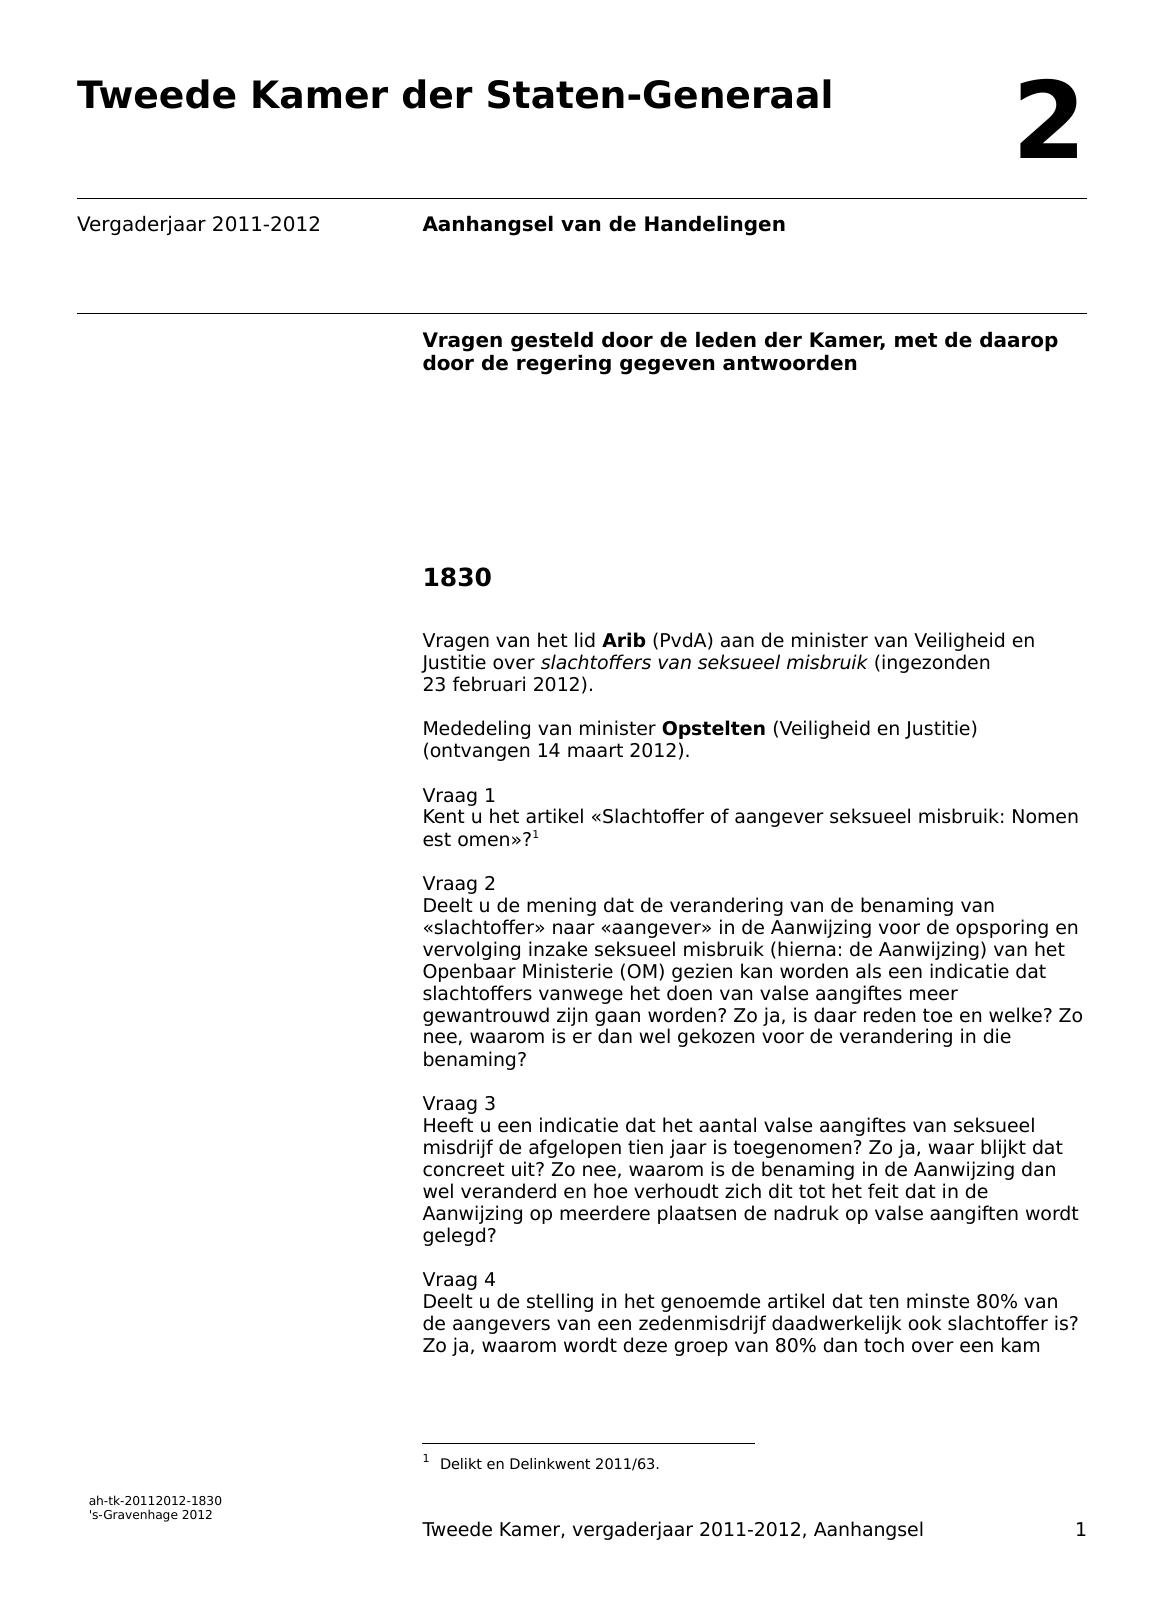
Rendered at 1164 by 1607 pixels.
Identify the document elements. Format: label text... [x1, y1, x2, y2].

text Vraag 2 [422, 873, 1087, 894]
text Vragen van het lid Arib (PvdA) aan de minister van Veiligheid en Justitie over slachtoffers van seksueel misbruik (ingezonden 23 februari 2012). [422, 630, 1087, 696]
text Heeft u een indicatie dat het aantal valse aangiftes van seksueel misdrijf de afgelopen tien jaar is toegenomen? Zo ja, waar blijkt dat concreet uit? Zo nee, waarom is de benaming in de Aanwijzing dan wel veranderd en hoe verhoudt zich dit tot het feit dat in de Aanwijzing op meerdere plaatsen de nadruk op valse aangiften wordt gelegd? [422, 1114, 1087, 1246]
text Kent u het artikel «Slachtoffer of aangever seksueel misbruik: Nomen est omen»? [422, 806, 1087, 850]
text Mededeling van minister Opstelten (Veiligheid en Justitie) (ontvangen 14 maart 2012). [422, 718, 1087, 762]
text Deelt u de mening dat de verandering van de benaming van «slachtoffer» naar «aangever» in de Aanwijzing voor de opsporing en vervolging inzake seksueel misbruik (hierna: de Aanwijzing) van het Openbaar Ministerie (OM) gezien kan worden als een indicatie dat slachtoffers vanwege het doen van valse aangiftes meer gewantrouwd zijn gaan worden? Zo ja, is daar reden toe en welke? Zo nee, waarom is er dan wel gekozen voor de verandering in die benaming? [422, 894, 1087, 1070]
table_header Tweede Kamer der Staten-Generaal [77, 59, 886, 198]
table_cell [77, 314, 422, 375]
text Vraag 1 [422, 784, 1087, 806]
table_cell Vragen gesteld door de leden der Kamer, met de daarop door de regering gegeven antwoorden [422, 314, 1087, 375]
text ah-tk-20112012-1830 [88, 1494, 323, 1508]
table_cell Aanhangsel van de Handelingen [422, 199, 1087, 313]
table_header 2 [886, 59, 1087, 198]
text 's-Gravenhage 2012 [88, 1508, 323, 1522]
text Deelt u de stelling in het genoemde artikel dat ten minste 80% van de aangevers van een zedenmisdrijf daadwerkelijk ook slachtoffer is? Zo ja, waarom wordt deze groep van 80% dan toch over een kam [422, 1291, 1087, 1357]
table_cell Vergaderjaar 2011-2012 [77, 199, 422, 313]
text Delikt en Delinkwent 2011/63. [422, 1452, 1087, 1474]
text 1830 [422, 563, 1087, 592]
text Vraag 3 [422, 1093, 1087, 1114]
text Vraag 4 [422, 1269, 1087, 1291]
